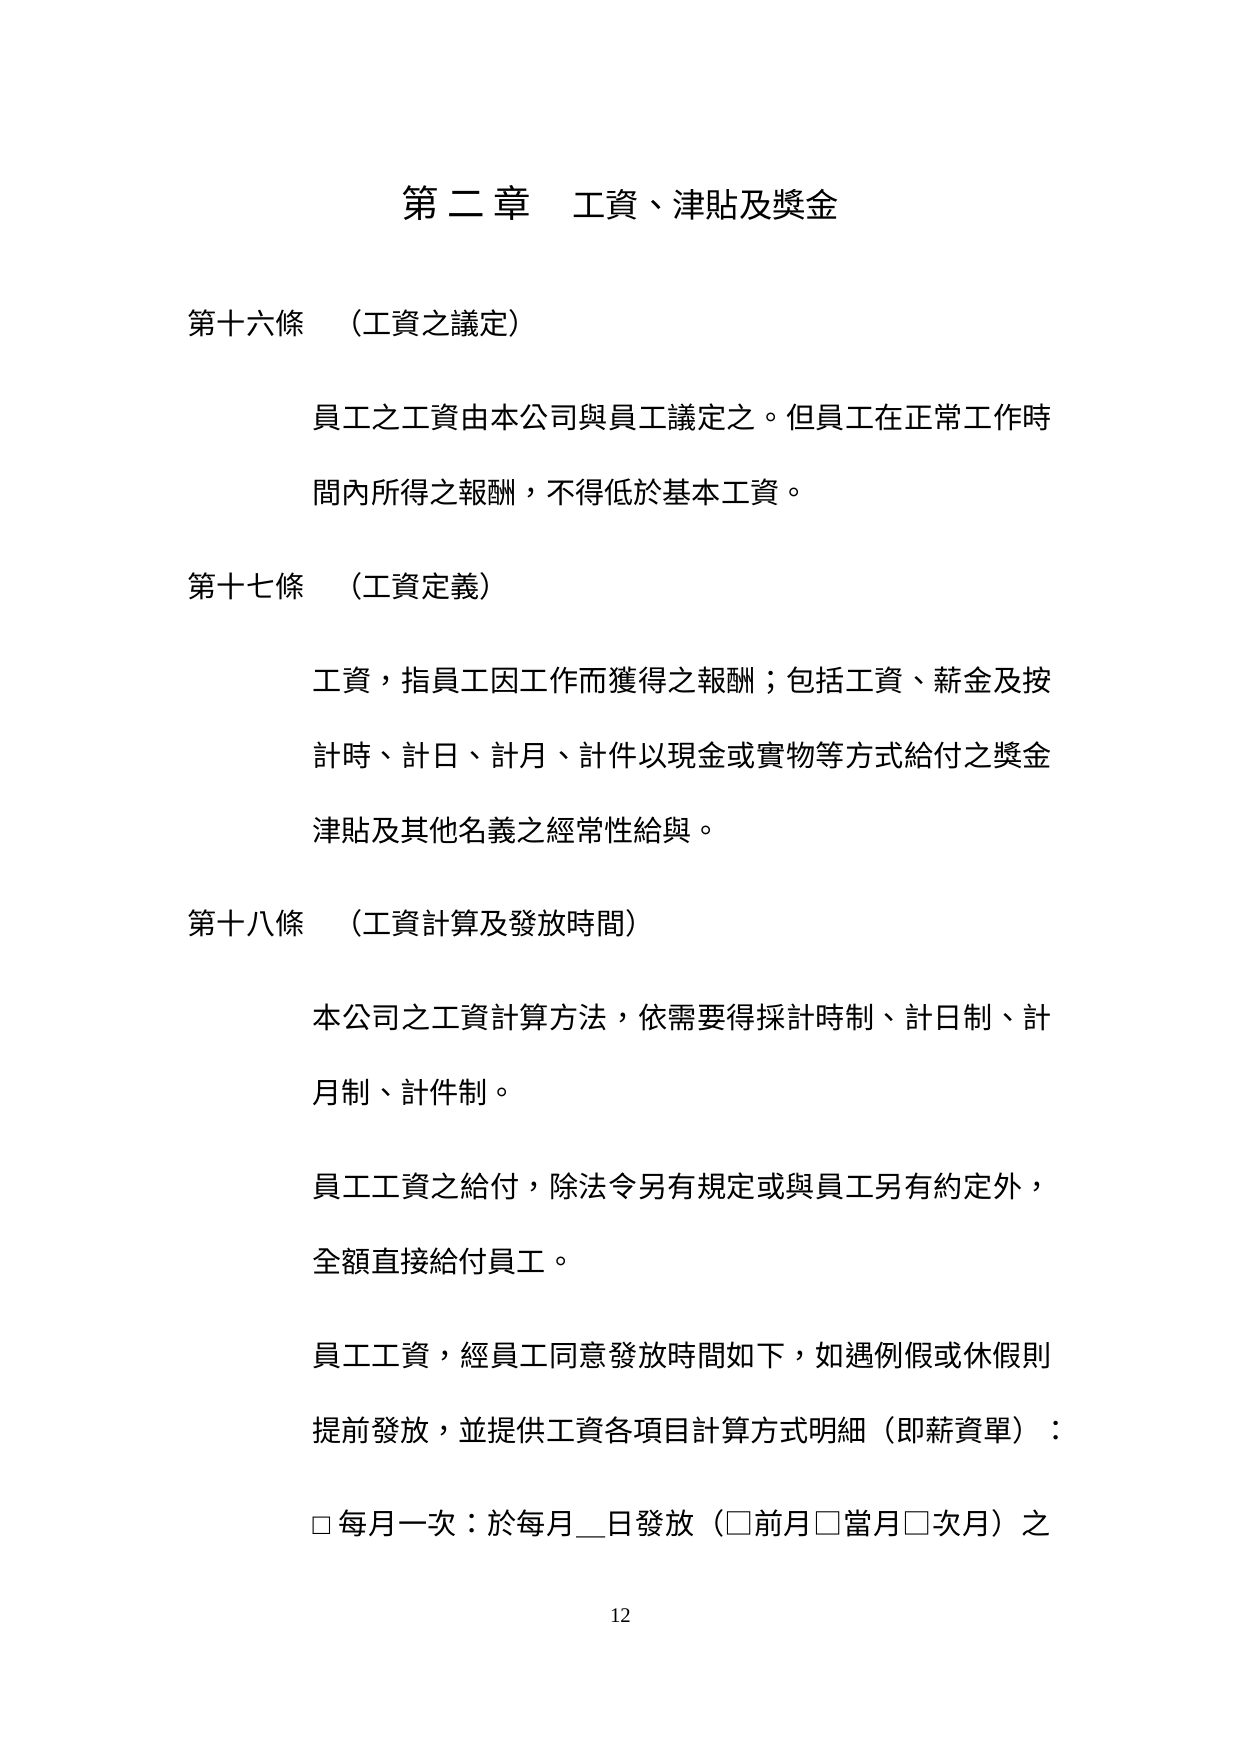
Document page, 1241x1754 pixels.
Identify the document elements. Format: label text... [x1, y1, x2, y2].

text 第十六條 （工資之議定） [187, 284, 1053, 359]
text 員工工資，經員工同意發放時間如下，如遇例假或休假則提前發放，並提供工資各項目計算方式明細（即薪資單）： [312, 1316, 1053, 1466]
subtitle 工資、津貼及獎金 [187, 164, 1053, 239]
text 第十八條 （工資計算及發放時間） [187, 884, 1053, 959]
text □ 每月一次：於每月＿日發放（□前月□當月□次月）之 [312, 1484, 1053, 1559]
text 第十七條 （工資定義） [187, 547, 1053, 622]
text 員工工資之給付，除法令另有規定或與員工另有約定外，全額直接給付員工。 [312, 1147, 1053, 1297]
text 員工之工資由本公司與員工議定之。但員工在正常工作時間內所得之報酬，不得低於基本工資。 [312, 378, 1053, 528]
text 工資，指員工因工作而獲得之報酬；包括工資、薪金及按計時、計日、計月、計件以現金或實物等方式給付之獎金、津貼及其他名義之經常性給與。 [312, 641, 1053, 866]
text 本公司之工資計算方法，依需要得採計時制、計日制、計月制、計件制。 [312, 978, 1053, 1128]
